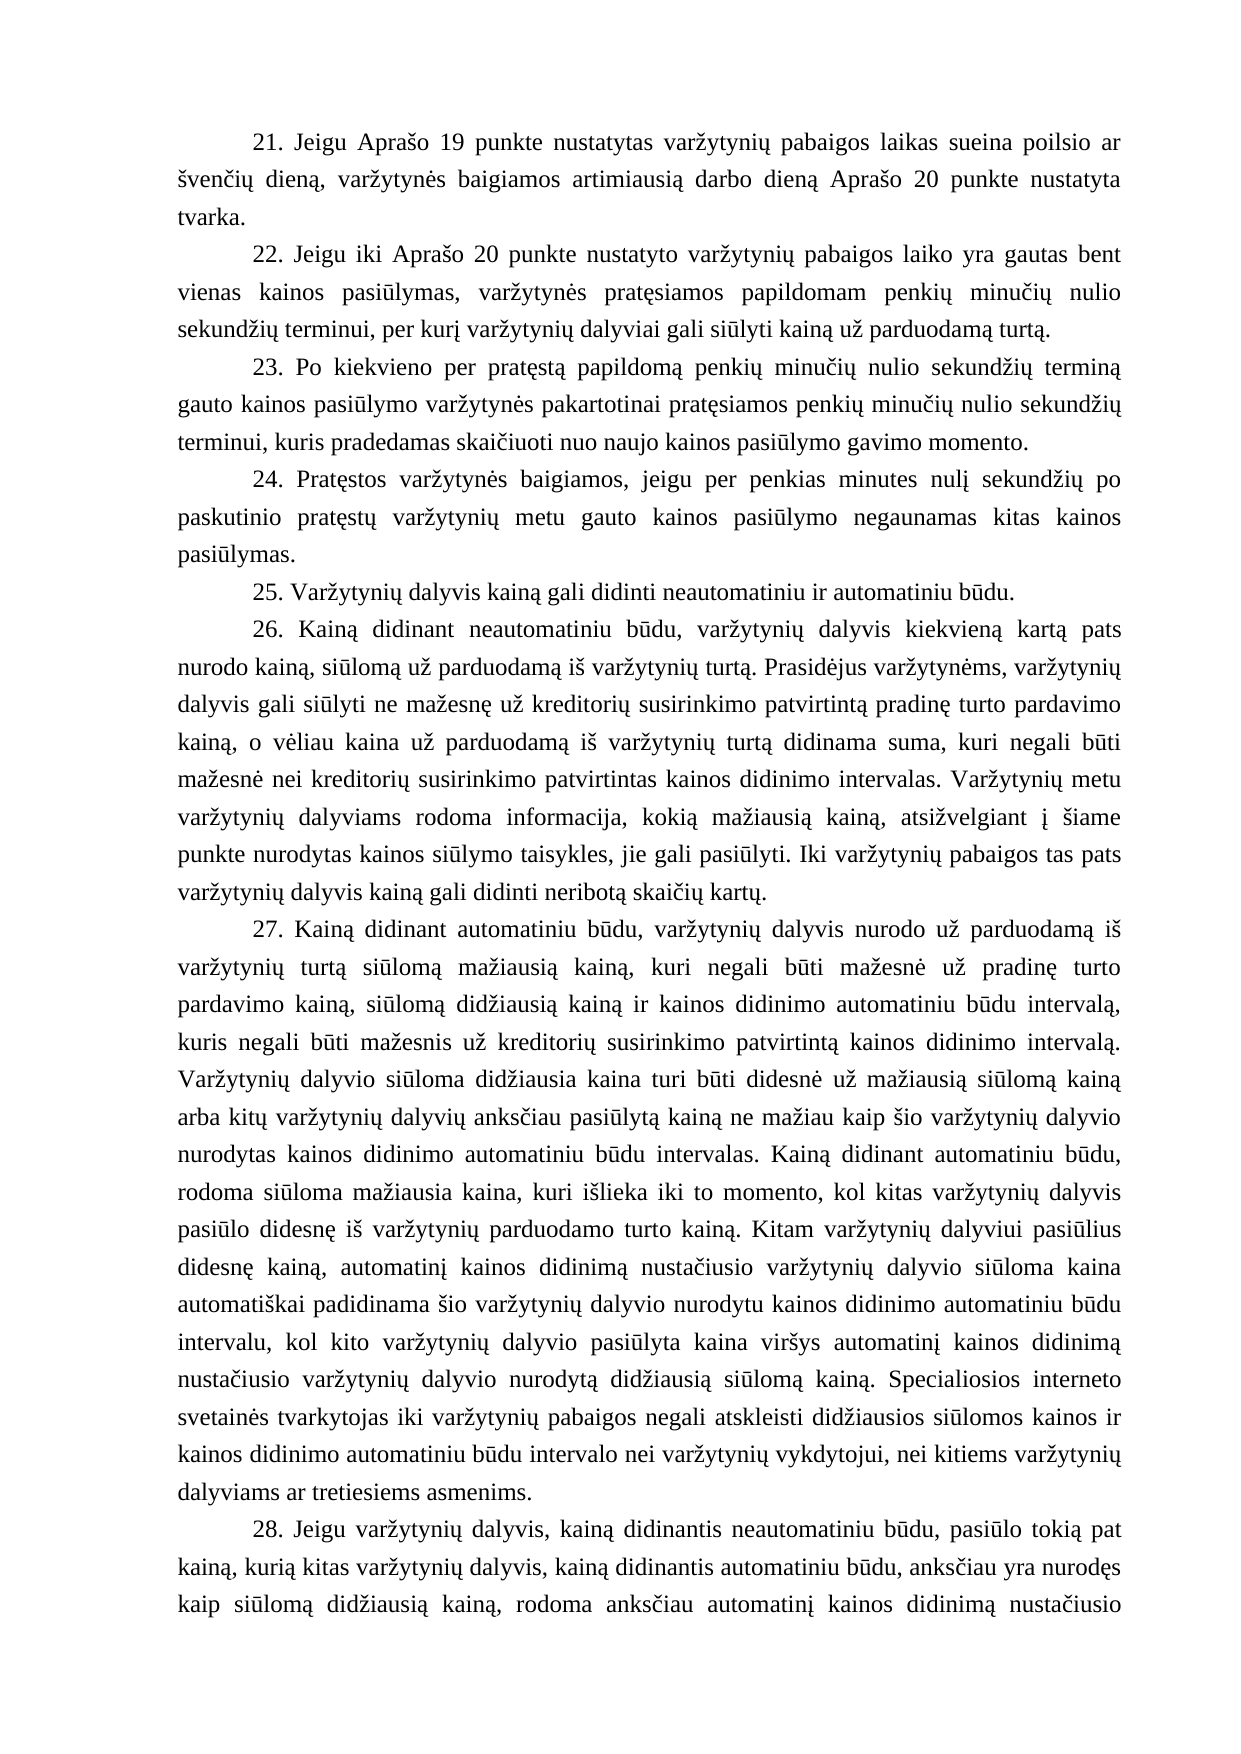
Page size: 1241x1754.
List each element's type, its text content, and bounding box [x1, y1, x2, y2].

text 23. Po kiekvieno per pratęstą papildomą penkių minučių nulio sekundžių terminą gauto kainos pasiūlymo varžytynės pakartotinai pratęsiamos penkių minučių nulio sekundžių terminui, kuris pradedamas skaičiuoti nuo naujo kainos pasiūlymo gavimo momento. [177, 343, 1122, 456]
text 24. Pratęstos varžytynės baigiamos, jeigu per penkias minutes nulį sekundžių po paskutinio pratęstų varžytynių metu gauto kainos pasiūlymo negaunamas kitas kainos pasiūlymas. [177, 456, 1122, 568]
text 22. Jeigu iki Aprašo 20 punkte nustatyto varžytynių pabaigos laiko yra gautas bent vienas kainos pasiūlymas, varžytynės pratęsiamos papildomam penkių minučių nulio sekundžių terminui, per kurį varžytynių dalyviai gali siūlyti kainą už parduodamą turtą. [177, 231, 1122, 343]
text 26. Kainą didinant neautomatiniu būdu, varžytynių dalyvis kiekvieną kartą pats nurodo kainą, siūlomą už parduodamą iš varžytynių turtą. Prasidėjus varžytynėms, varžytynių dalyvis gali siūlyti ne mažesnę už kreditorių susirinkimo patvirtintą pradinę turto pardavimo kainą, o vėliau kaina už parduodamą iš varžytynių turtą didinama suma, kuri negali būti mažesnė nei kreditorių susirinkimo patvirtintas kainos didinimo intervalas. Varžytynių metu varžytynių dalyviams rodoma informacija, kokią mažiausią kainą, atsižvelgiant į šiame punkte nurodytas kainos siūlymo taisykles, jie gali pasiūlyti. Iki varžytynių pabaigos tas pats varžytynių dalyvis kainą gali didinti neribotą skaičių kartų. [177, 606, 1122, 906]
text 25. Varžytynių dalyvis kainą gali didinti neautomatiniu ir automatiniu būdu. [177, 568, 1122, 606]
text 21. Jeigu Aprašo 19 punkte nustatytas varžytynių pabaigos laikas sueina poilsio ar švenčių dieną, varžytynės baigiamos artimiausią darbo dieną Aprašo 20 punkte nustatyta tvarka. [177, 118, 1122, 231]
text 28. Jeigu varžytynių dalyvis, kainą didinantis neautomatiniu būdu, pasiūlo tokią pat kainą, kurią kitas varžytynių dalyvis, kainą didinantis automatiniu būdu, anksčiau yra nurodęs kaip siūlomą didžiausią kainą, rodoma anksčiau automatinį kainos didinimą nustačiusio [177, 1506, 1122, 1618]
text 27. Kainą didinant automatiniu būdu, varžytynių dalyvis nurodo už parduodamą iš varžytynių turtą siūlomą mažiausią kainą, kuri negali būti mažesnė už pradinę turto pardavimo kainą, siūlomą didžiausią kainą ir kainos didinimo automatiniu būdu intervalą, kuris negali būti mažesnis už kreditorių susirinkimo patvirtintą kainos didinimo intervalą. Varžytynių dalyvio siūloma didžiausia kaina turi būti didesnė už mažiausią siūlomą kainą arba kitų varžytynių dalyvių anksčiau pasiūlytą kainą ne mažiau kaip šio varžytynių dalyvio nurodytas kainos didinimo automatiniu būdu intervalas. Kainą didinant automatiniu būdu, rodoma siūloma mažiausia kaina, kuri išlieka iki to momento, kol kitas varžytynių dalyvis pasiūlo didesnę iš varžytynių parduodamo turto kainą. Kitam varžytynių dalyviui pasiūlius didesnę kainą, automatinį kainos didinimą nustačiusio varžytynių dalyvio siūloma kaina automatiškai padidinama šio varžytynių dalyvio nurodytu kainos didinimo automatiniu būdu intervalu, kol kito varžytynių dalyvio pasiūlyta kaina viršys automatinį kainos didinimą nustačiusio varžytynių dalyvio nurodytą didžiausią siūlomą kainą. Specialiosios interneto svetainės tvarkytojas iki varžytynių pabaigos negali atskleisti didžiausios siūlomos kainos ir kainos didinimo automatiniu būdu intervalo nei varžytynių vykdytojui, nei kitiems varžytynių dalyviams ar tretiesiems asmenims. [177, 906, 1122, 1506]
